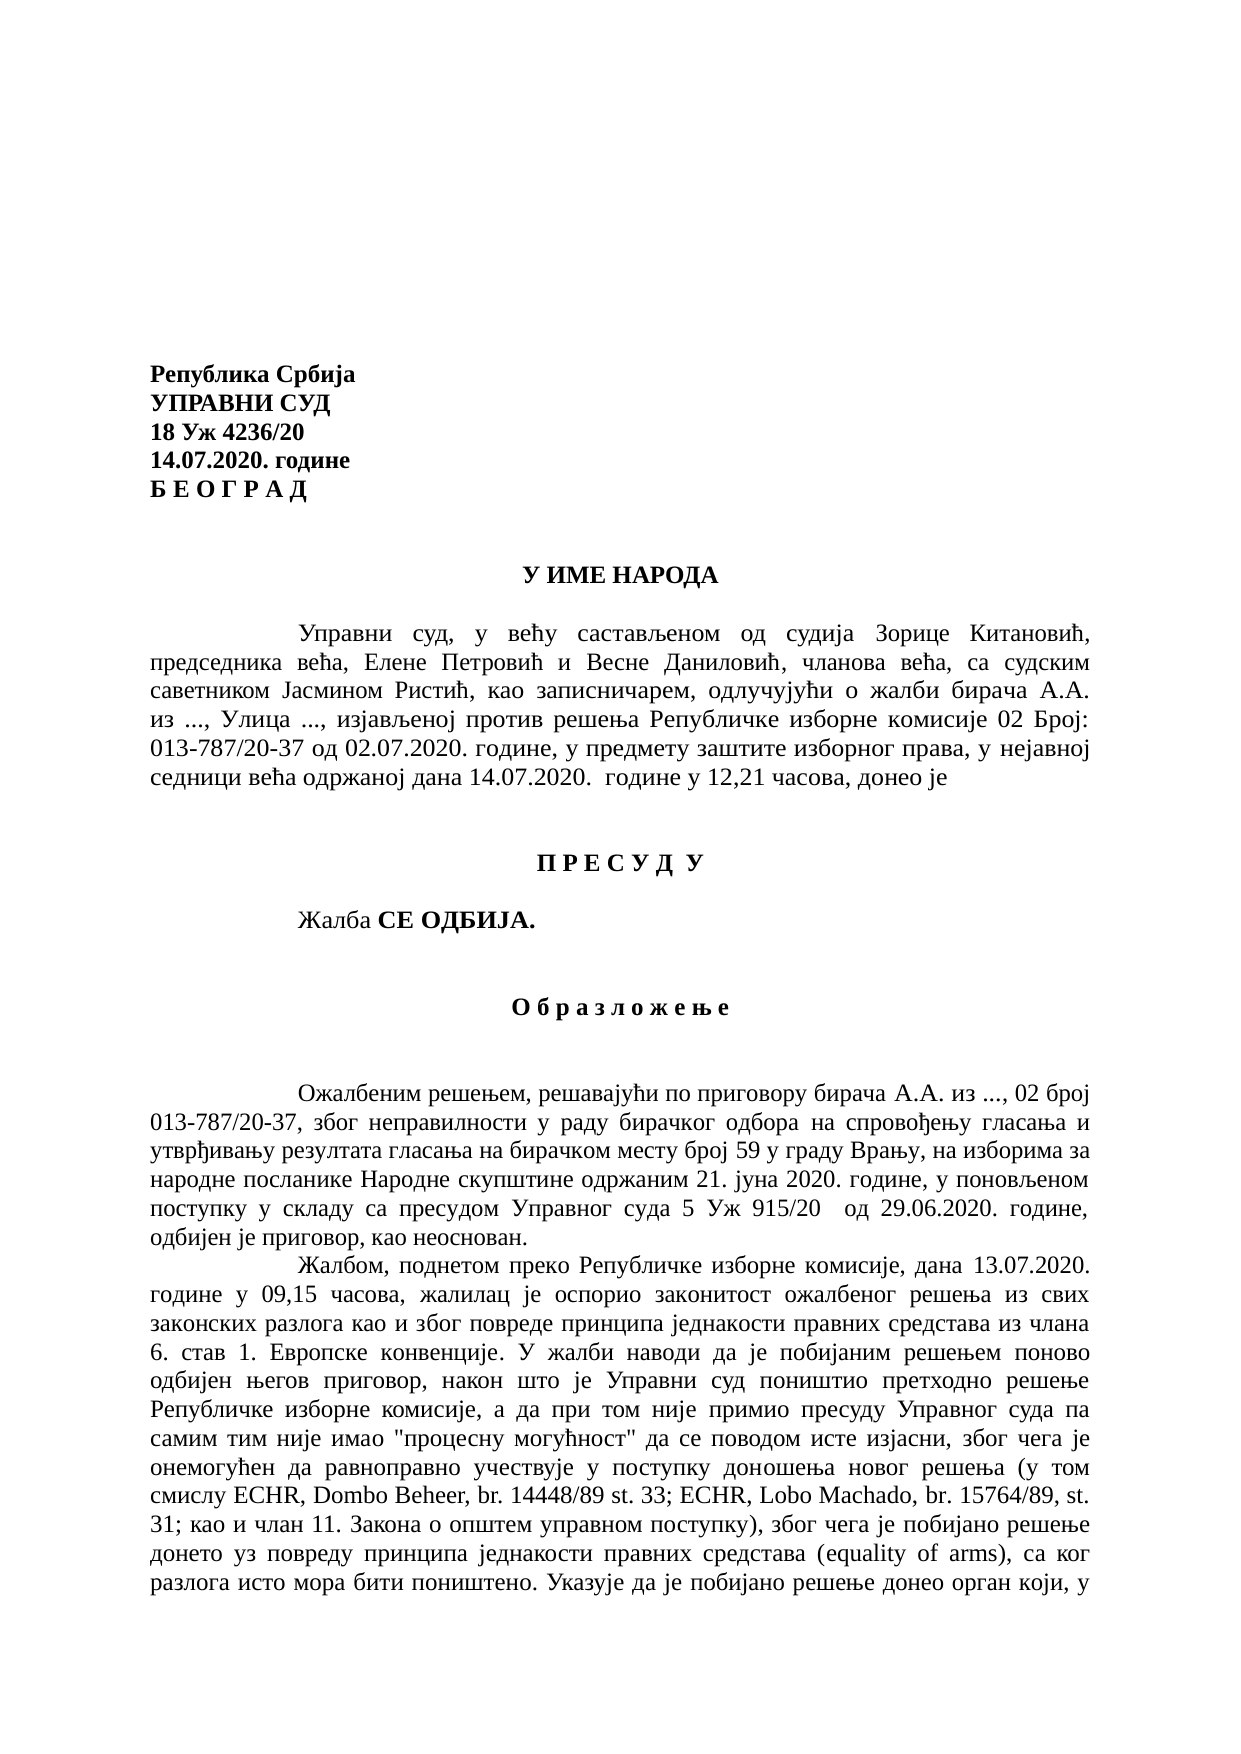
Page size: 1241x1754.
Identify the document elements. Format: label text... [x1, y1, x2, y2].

text Република Србија [150, 148, 1090, 388]
text УПРАВНИ СУД [150, 388, 1090, 417]
text Жалба СЕ ОДБИЈА. [150, 905, 1090, 934]
text 18 Уж 4236/20 [150, 417, 1090, 445]
text У ИМЕ НАРОДА [150, 560, 1090, 589]
text 14.07.2020. године [150, 445, 1090, 474]
text П Р Е С У Д У [150, 848, 1090, 877]
text Жалбом, поднетом преко Републичке изборне комисије, дана 13.07.2020. године у 09,15 часова, жалилац је оспорио законитост ожалбеног решења из свих законских разлога као и због повреде принципа једнакости правних средстава из члана 6. став 1. Европске конвенције. У жалби наводи да је побијаним решењем поново одбијен његов приговор, након што је Управни суд поништио претходно решење Републичке изборне комисије, а да при том није примио пресуду Управног суда па самим тим није имао "процесну могућност" да се поводом исте изјасни, због чега је онемогућен да равноправно учествује у поступку доношења новог решења (у том смислу ECHR, Dombo Beheer, br. 14448/89 st. 33; ECHR, Lobo Machado, br. 15764/89, st. 31; као и члан 11. Закона о општем управном поступку), због чега је побијано решење донето уз повреду принципа једнакости правних средстава (equality of arms), са ког разлога исто мора бити поништено. Указује да је побијано решење донео орган који, у [150, 1250, 1090, 1595]
text Управни суд, у већу састављеном од судија Зорице Китановић, председника већа, Елене Петровић и Весне Даниловић, чланова већа, са судским саветником Јасмином Ристић, као записничарем, одлучујући о жалби бирача A.A. из ..., Улица ..., изјављеној против решења Републичке изборне комисије 02 Број: 013-787/20-37 од 02.07.2020. године, у предмету заштите изборног права, у нејавној седници већа одржаној дана 14.07.2020. године у 12,21 часова, донео је [150, 618, 1090, 790]
text О б р а з л о ж е њ е [150, 992, 1090, 1020]
text Ожалбеним решењем, решавајући по приговору бирача A.A. из ..., 02 број 013-787/20-37, због неправилности у раду бирачког одбора на спровођењу гласања и утврђивању резултата гласања на бирачком месту број 59 у граду Врању, на изборима за народне посланике Народне скупштине одржаним 21. јуна 2020. године, у поновљеном поступку у складу са пресудом Управног суда 5 Уж 915/20 од 29.06.2020. године, одбијен је приговор, као неоснован. [150, 1078, 1090, 1250]
text Б Е О Г Р А Д [150, 474, 1090, 503]
